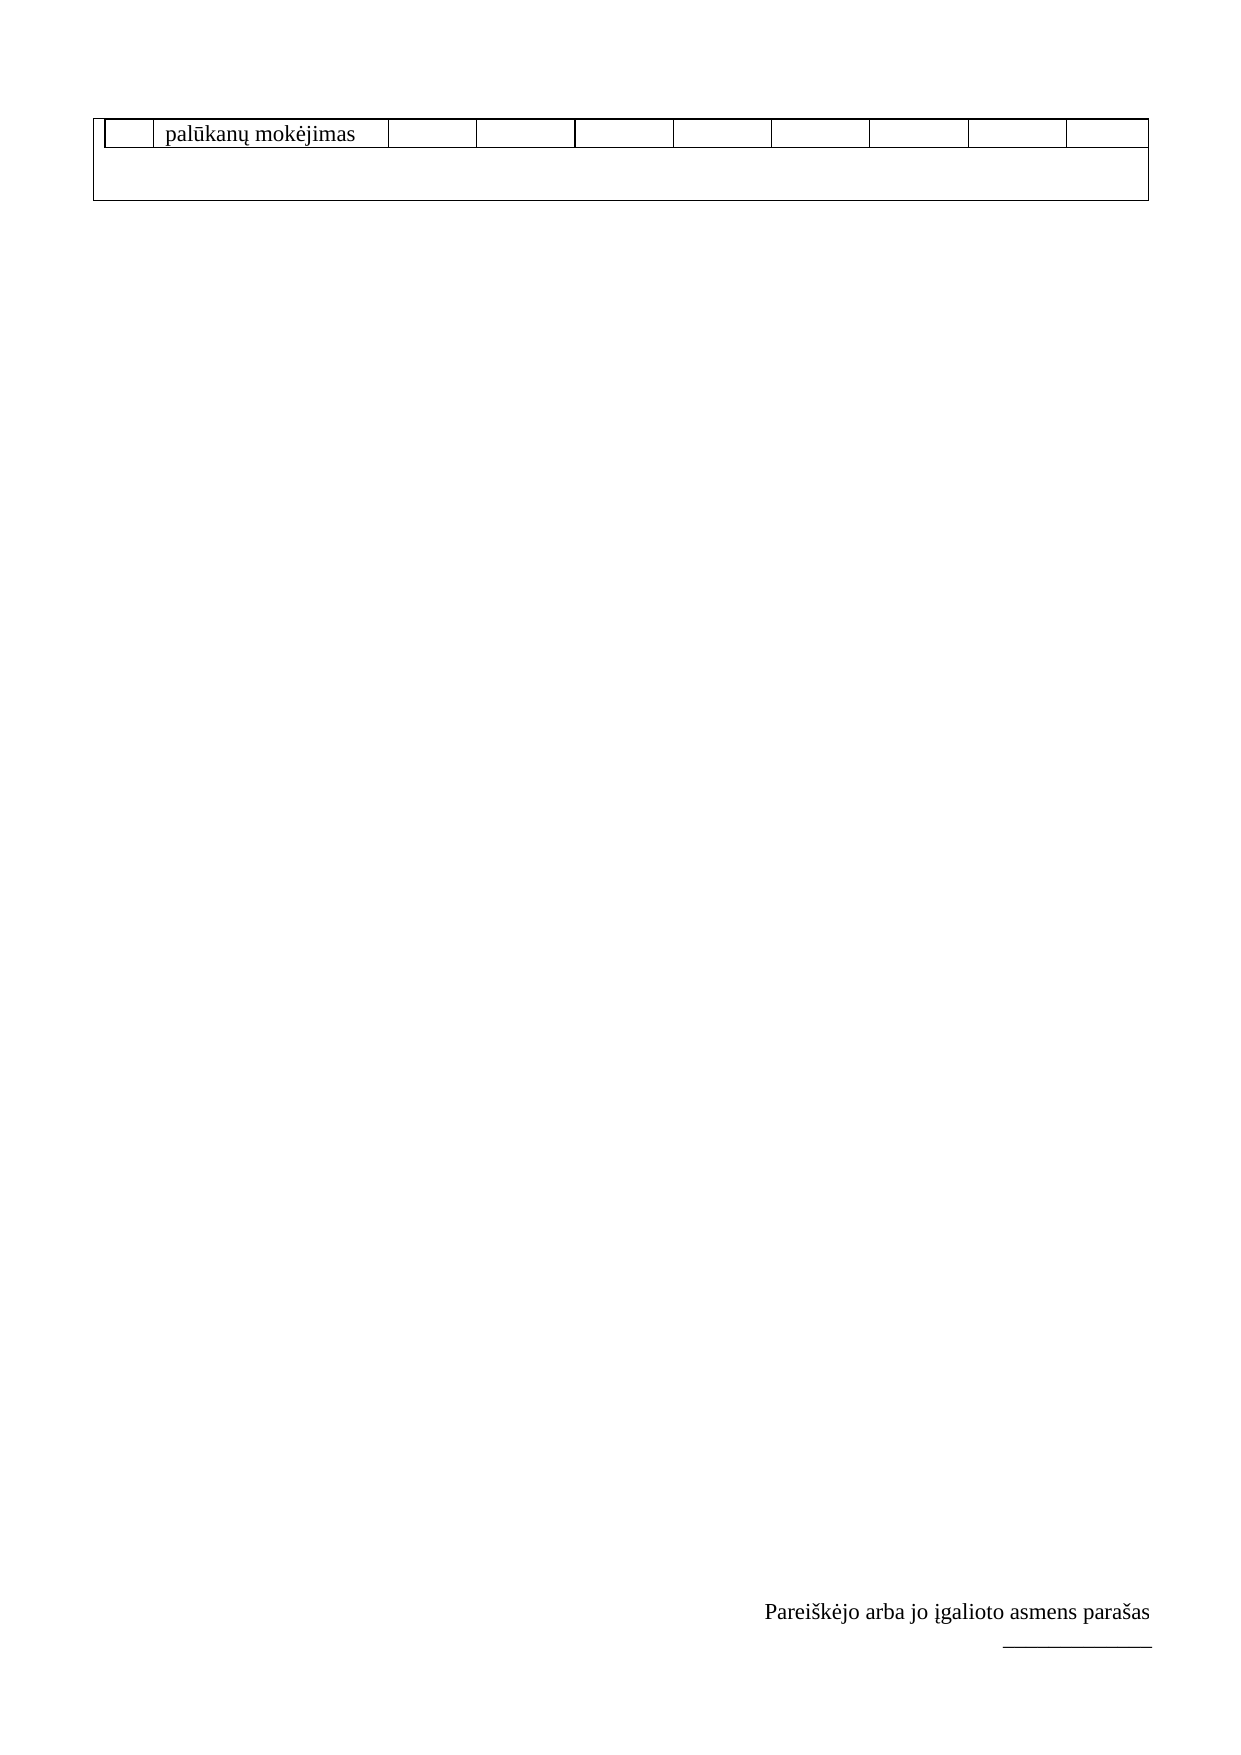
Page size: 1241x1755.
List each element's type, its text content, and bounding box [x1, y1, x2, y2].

table_cell [674, 120, 771, 147]
table_cell [870, 120, 968, 147]
table_cell [477, 120, 574, 147]
table_cell [1067, 120, 1148, 147]
table_cell [969, 120, 1066, 147]
table_cell [772, 120, 869, 147]
table_cell [389, 120, 476, 147]
table_cell [94, 119, 1148, 200]
table_cell [576, 120, 673, 147]
table_cell palūkanų mokėjimas [154, 120, 388, 147]
table_cell [106, 120, 153, 147]
